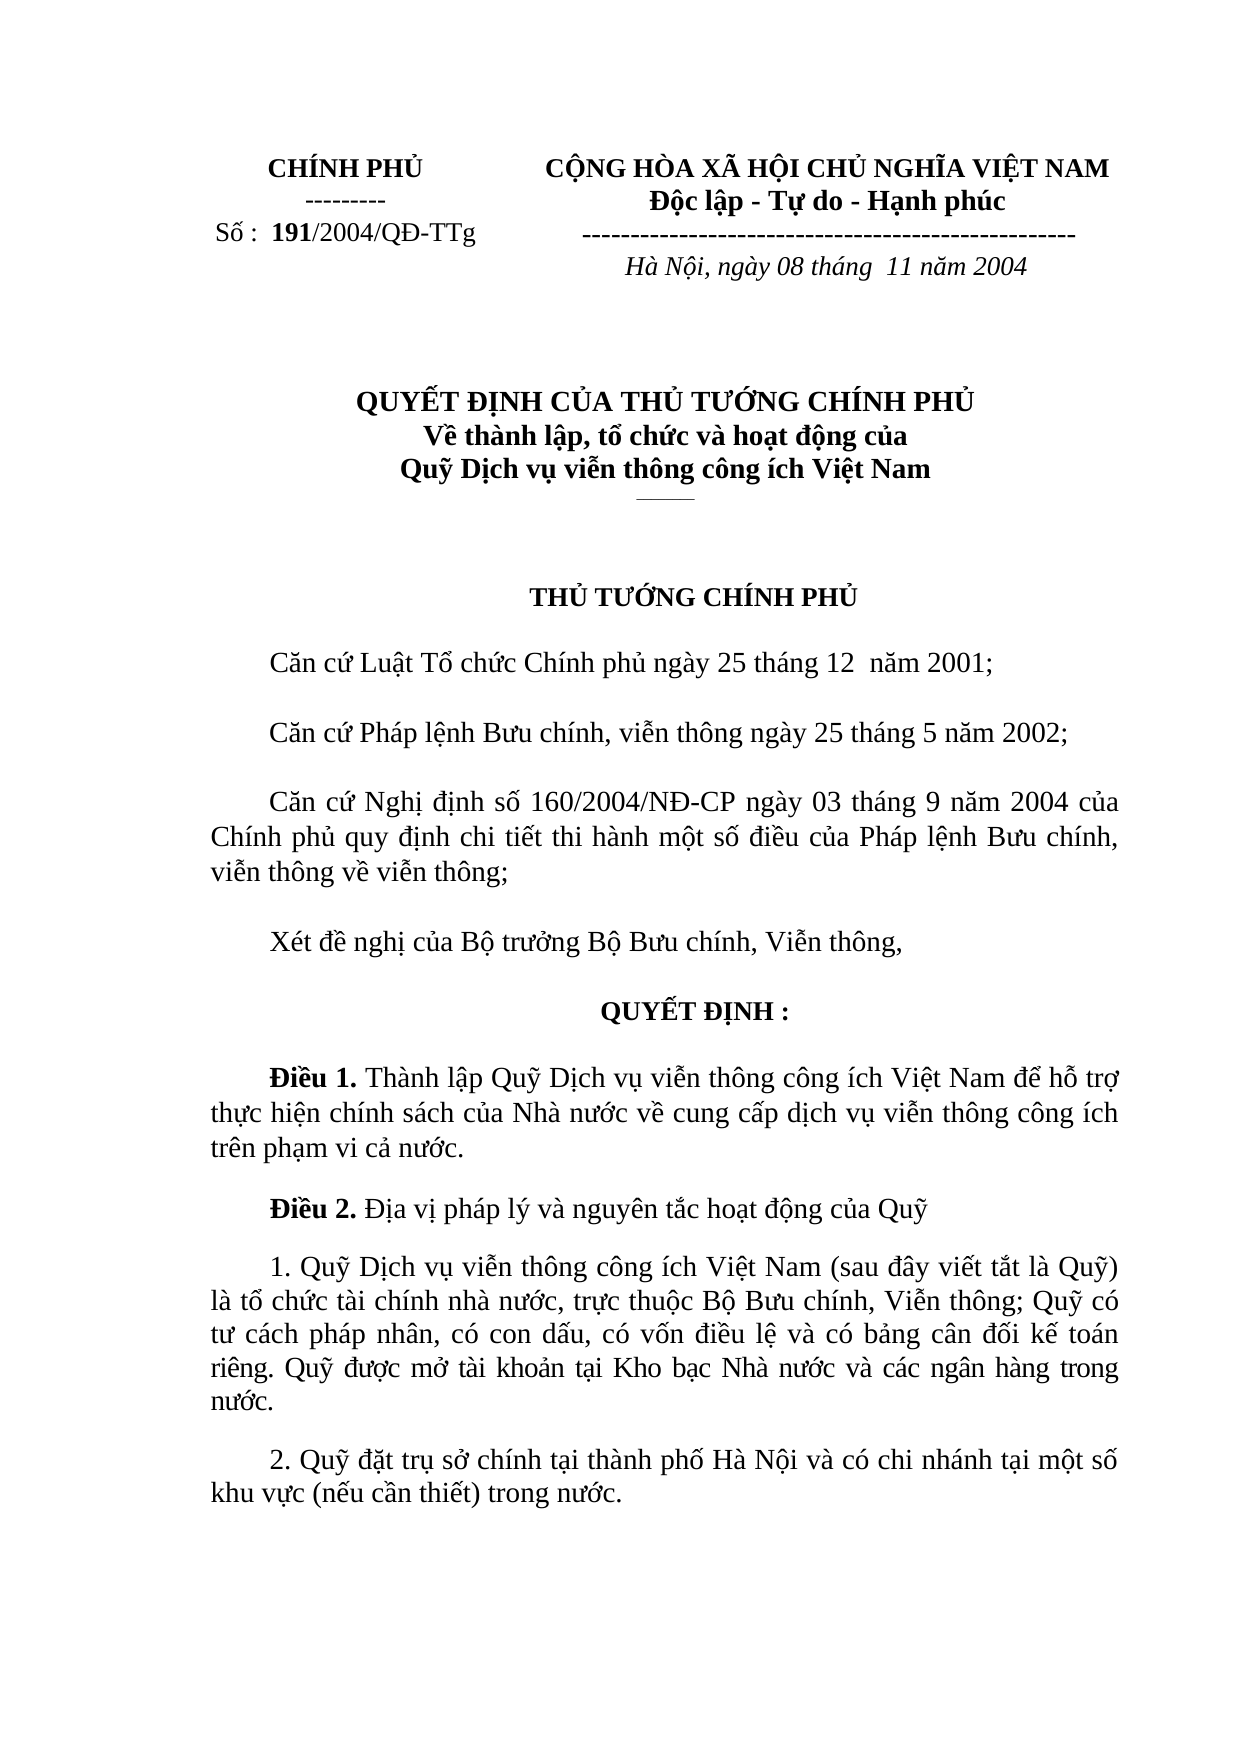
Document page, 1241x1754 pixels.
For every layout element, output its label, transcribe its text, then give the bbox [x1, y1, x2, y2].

text QUYẾT ĐỊNH : [210, 995, 1120, 1027]
text THỦ TƯỚNG CHÍNH PHỦ [210, 581, 1120, 612]
table_header [1132, 152, 1223, 217]
text Điều 1. Thành lập Quỹ Dịch vụ viễn thông công ích Việt Nam để hỗ trợ thực hiện chính sách của Nhà nước về cung cấp dịch vụ viễn thông công ích trên phạm vi cả nước. [210, 1060, 1120, 1164]
text ________ [210, 485, 1120, 514]
table_cell [199, 250, 492, 284]
table_cell [1132, 250, 1223, 284]
text 2. Quỹ đặt trụ sở chính tại thành phố Hà Nội và có chi nhánh tại một số khu vực (nếu cần thiết) trong nước. [210, 1442, 1120, 1509]
text Căn cứ Pháp lệnh Bưu chính, viễn thông ngày 25 tháng 5 năm 2002; [210, 715, 1120, 748]
table_cell [492, 250, 523, 284]
text 1. Quỹ Dịch vụ viễn thông công ích Việt Nam (sau đây viết tắt là Quỹ) là tổ chức tài chính nhà nước, trực thuộc Bộ Bưu chính, Viễn thông; Quỹ có tư cách pháp nhân, có con dấu, có vốn điều lệ và có bảng cân đối kế toán riêng. Quỹ được mở tài khoản tại Kho bạc Nhà nước và các ngân hàng trong nước. [210, 1249, 1120, 1417]
table_cell [1092, 217, 1223, 250]
table_header CỘNG HÒA XÃ HỘI CHỦ NGHĨA VIỆT NAM Độc lập - Tự do - Hạnh phúc [523, 152, 1132, 217]
text Căn cứ Luật Tổ chức Chính phủ ngày 25 tháng 12 năm 2001; [210, 645, 1120, 679]
table_cell Hà Nội, ngày 08 tháng 11 năm 2004 [523, 250, 1132, 284]
table_cell --------------------------------------------------- [523, 217, 1092, 250]
text Điều 2. Địa vị pháp lý và nguyên tắc hoạt động của Quỹ [210, 1191, 1120, 1224]
text Căn cứ Nghị định số 160/2004/NĐ-CP ngày 03 tháng 9 năm 2004 của Chính phủ quy định chi tiết thi hành một số điều của Pháp lệnh Bưu chính, viễn thông về viễn thông; [210, 784, 1120, 888]
text Về thành lập, tổ chức và hoạt động của [210, 418, 1120, 451]
table_cell Số : 191/2004/QĐ-TTg [199, 217, 492, 250]
text Xét đề nghị của Bộ trưởng Bộ Bưu chính, Viễn thông, [210, 924, 1120, 957]
text QUYẾT ĐỊNH CỦA THỦ TƯỚNG CHÍNH PHỦ [210, 384, 1120, 418]
text Quỹ Dịch vụ viễn thông công ích Việt Nam [210, 451, 1120, 485]
table_header CHÍNH PHỦ --------- [199, 152, 492, 217]
table_header [492, 152, 523, 217]
table_cell [492, 217, 523, 250]
